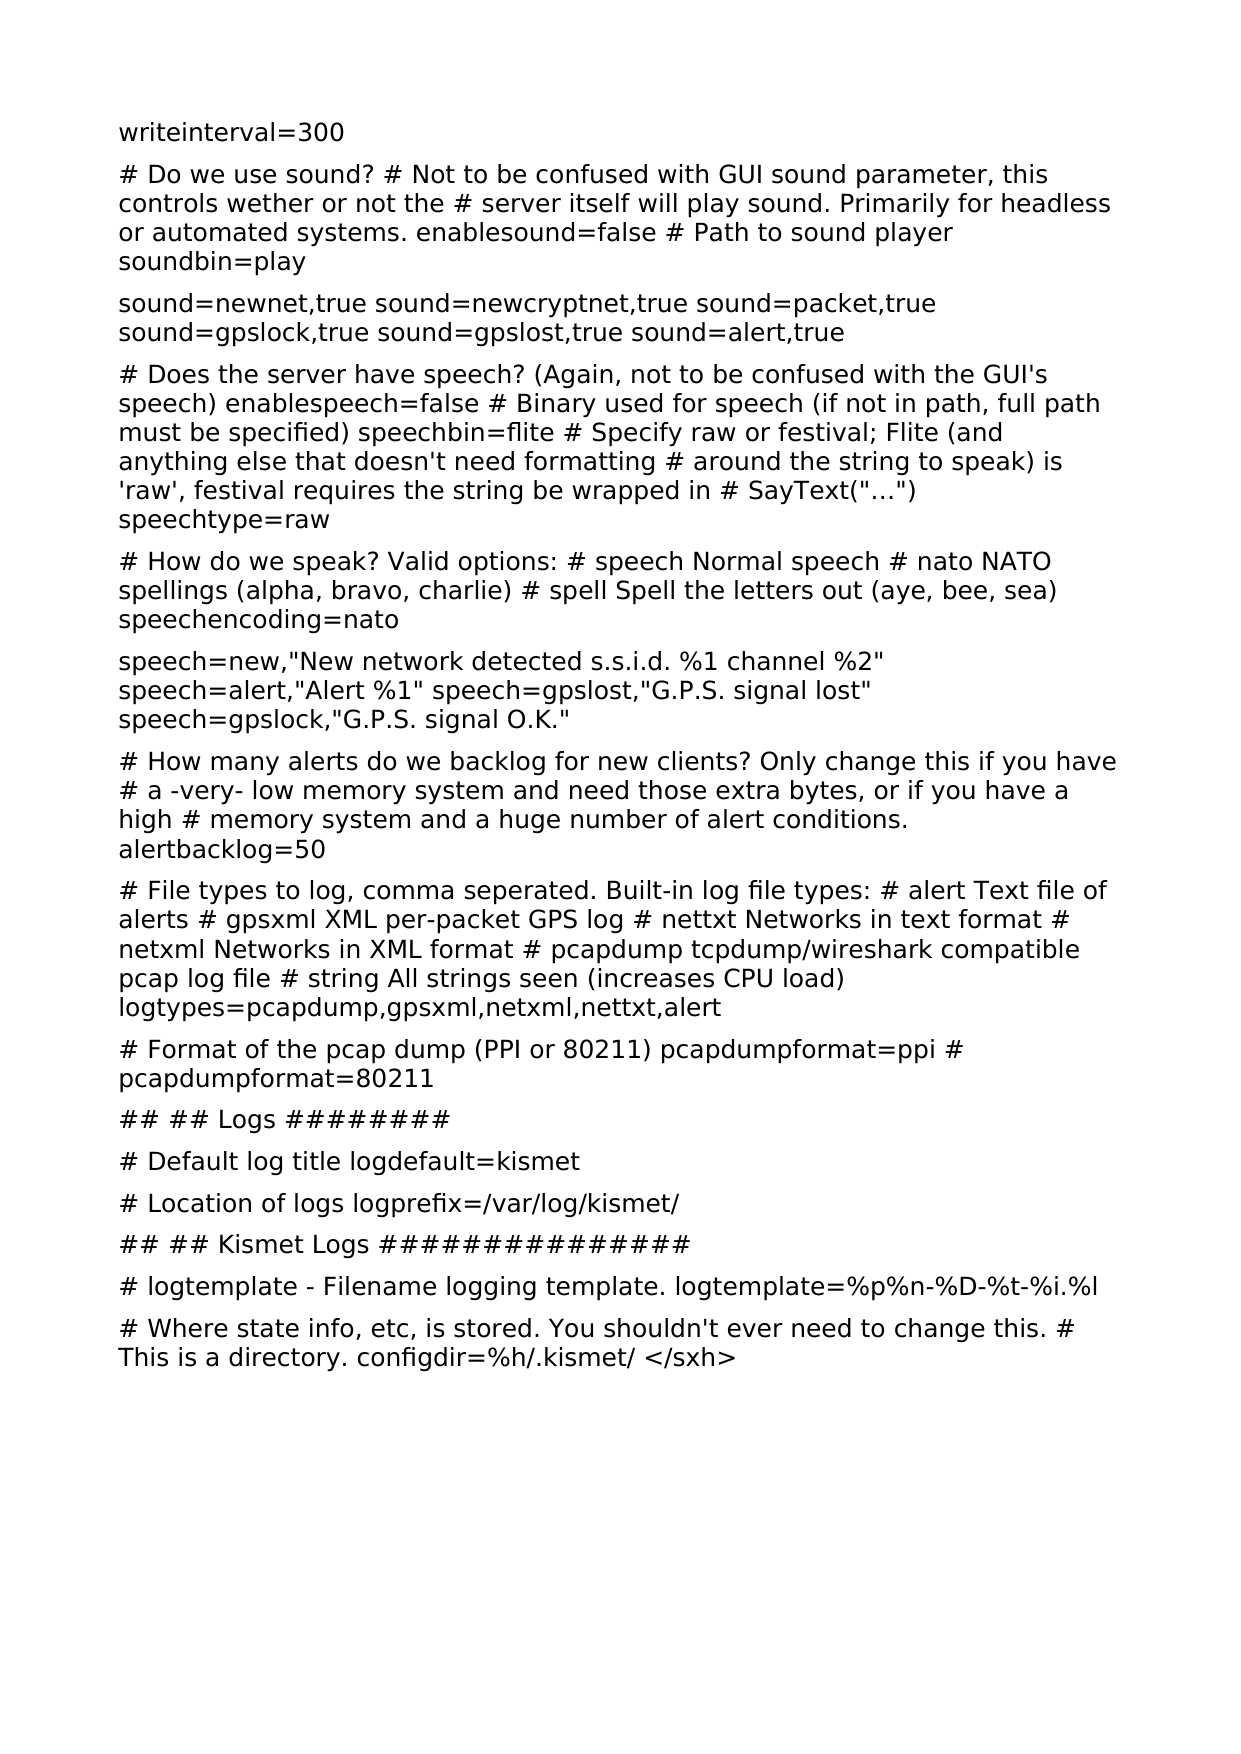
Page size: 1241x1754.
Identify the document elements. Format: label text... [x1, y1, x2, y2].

text # Location of logs logprefix=/var/log/kismet/ [118, 1189, 1122, 1218]
text # logtemplate - Filename logging template. logtemplate=%p%n-%D-%t-%i.%l [118, 1272, 1122, 1301]
text # Does the server have speech? (Again, not to be confused with the GUI's speech) enablespeech=false # Binary used for speech (if not in path, full path must be specified) speechbin=flite # Specify raw or festival; Flite (and anything else that doesn't need formatting # around the string to speak) is 'raw', festival requires the string be wrapped in # SayText("…") speechtype=raw [118, 360, 1122, 535]
text ## ## Logs ######## [118, 1106, 1122, 1135]
text # Do we use sound? # Not to be confused with GUI sound parameter, this controls wether or not the # server itself will play sound. Primarily for headless or automated systems. enablesound=false # Path to sound player soundbin=play [118, 160, 1122, 276]
text speech=new,"New network detected s.s.i.d. %1 channel %2" speech=alert,"Alert %1" speech=gpslost,"G.P.S. signal lost" speech=gpslock,"G.P.S. signal O.K." [118, 647, 1122, 735]
text writeinterval=300 [118, 118, 1122, 147]
text # How do we speak? Valid options: # speech Normal speech # nato NATO spellings (alpha, bravo, charlie) # spell Spell the letters out (aye, bee, sea) speechencoding=nato [118, 547, 1122, 635]
text sound=newnet,true sound=newcryptnet,true sound=packet,true sound=gpslock,true sound=gpslost,true sound=alert,true [118, 289, 1122, 347]
text # Default log title logdefault=kismet [118, 1147, 1122, 1176]
text # Where state info, etc, is stored. You shouldn't ever need to change this. # This is a directory. configdir=%h/.kismet/ </sxh> [118, 1314, 1122, 1372]
text ## ## Kismet Logs ############### [118, 1231, 1122, 1260]
text # Format of the pcap dump (PPI or 80211) pcapdumpformat=ppi # pcapdumpformat=80211 [118, 1035, 1122, 1093]
text # File types to log, comma seperated. Built-in log file types: # alert Text file of alerts # gpsxml XML per-packet GPS log # nettxt Networks in text format # netxml Networks in XML format # pcapdump tcpdump/wireshark compatible pcap log file # string All strings seen (increases CPU load) logtypes=pcapdump,gpsxml,netxml,nettxt,alert [118, 876, 1122, 1022]
text # How many alerts do we backlog for new clients? Only change this if you have # a -very- low memory system and need those extra bytes, or if you have a high # memory system and a huge number of alert conditions. alertbacklog=50 [118, 747, 1122, 864]
